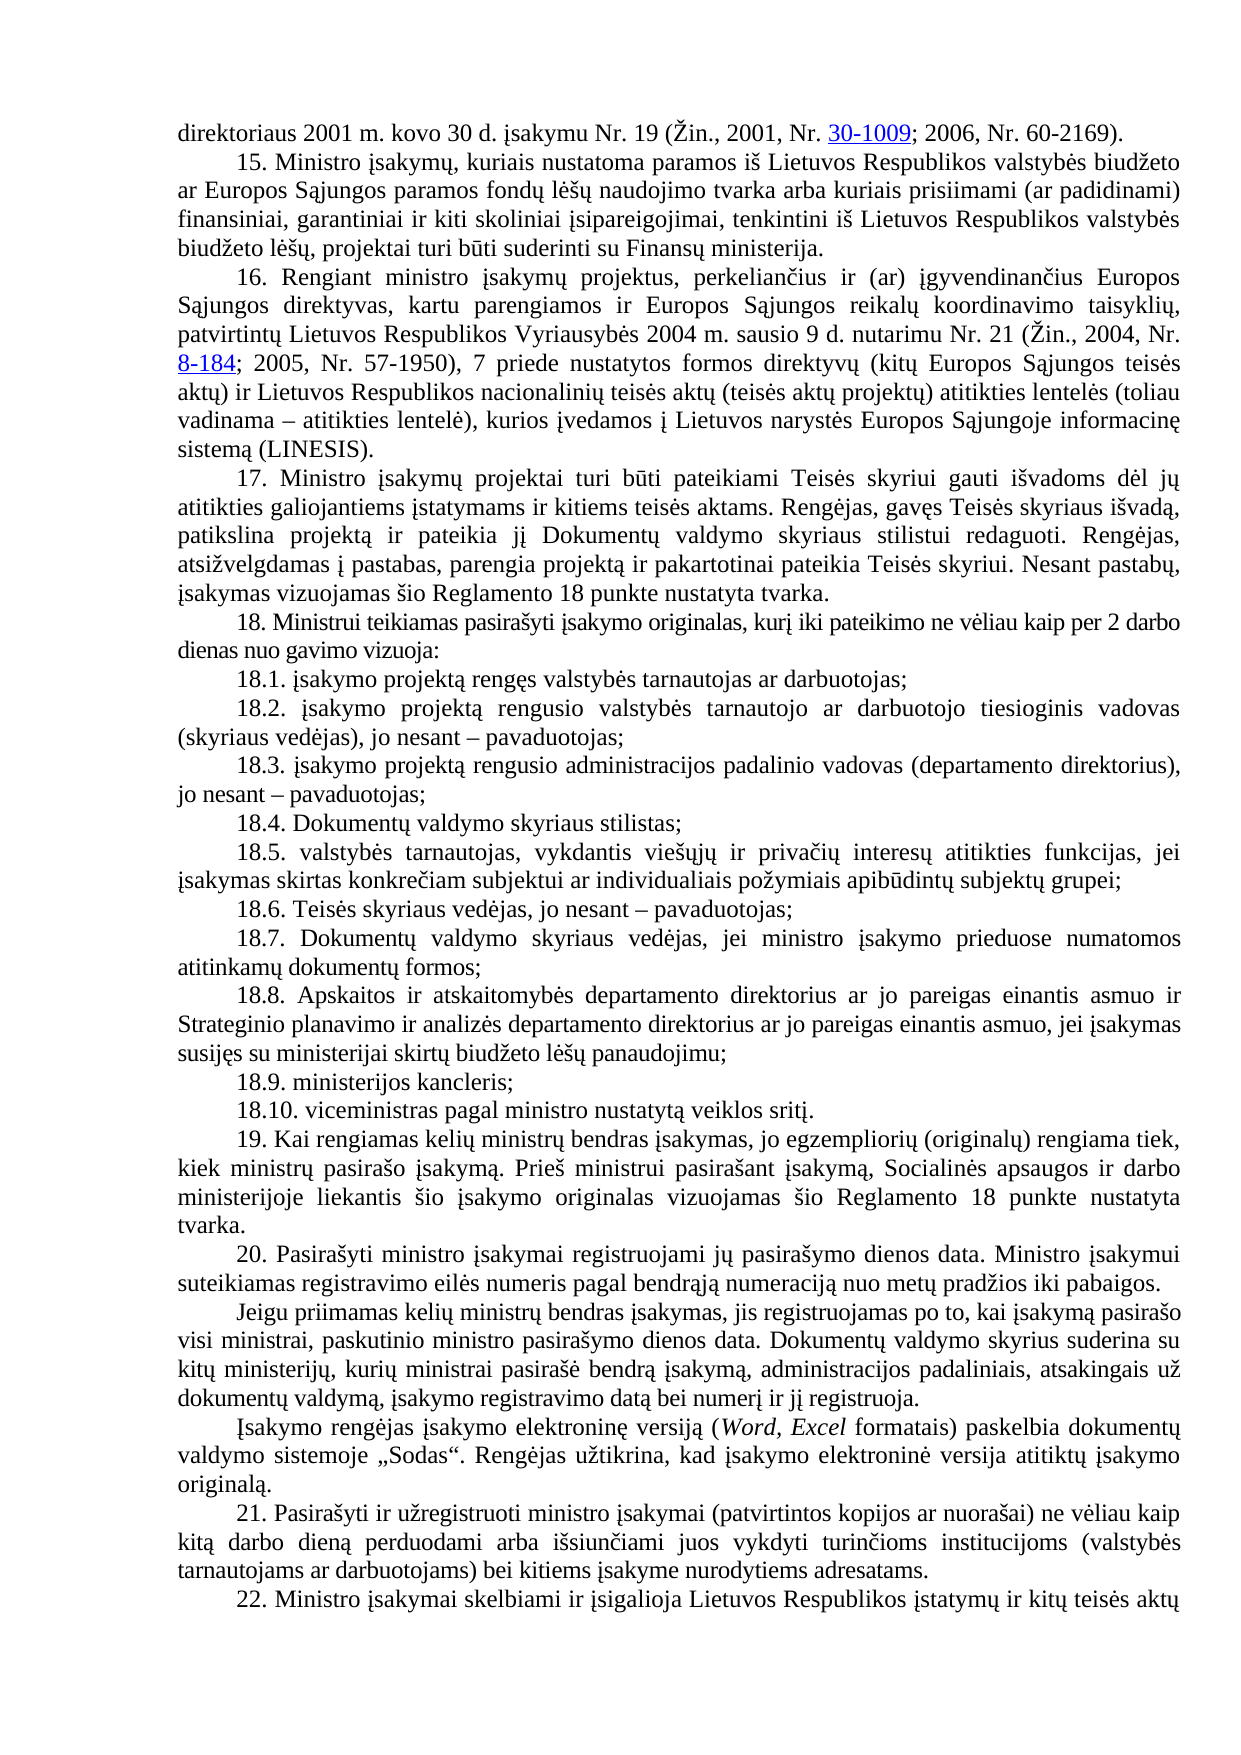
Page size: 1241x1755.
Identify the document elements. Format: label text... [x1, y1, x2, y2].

text 22. Ministro įsakymai skelbiami ir įsigalioja Lietuvos Respublikos įstatymų ir kitų teisės aktų [177, 1584, 1181, 1613]
text 18.5. valstybės tarnautojas, vykdantis viešųjų ir privačių interesų atitikties funkcijas, jei įsakymas skirtas konkrečiam subjektui ar individualiais požymiais apibūdintų subjektų grupei; [177, 837, 1181, 894]
text 18.6. Teisės skyriaus vedėjas, jo nesant – pavaduotojas; [177, 894, 1181, 923]
text 20. Pasirašyti ministro įsakymai registruojami jų pasirašymo dienos data. Ministro įsakymui suteikiamas registravimo eilės numeris pagal bendrąją numeraciją nuo metų pradžios iki pabaigos. [177, 1239, 1181, 1297]
text 18.3. įsakymo projektą rengusio administracijos padalinio vadovas (departamento direktorius), jo nesant – pavaduotojas; [177, 751, 1181, 808]
text 18.10. viceministras pagal ministro nustatytą veiklos sritį. [177, 1096, 1181, 1124]
text 18. Ministrui teikiamas pasirašyti įsakymo originalas, kurį iki pateikimo ne vėliau kaip per 2 darbo dienas nuo gavimo vizuoja: [177, 607, 1181, 664]
text 18.1. įsakymo projektą rengęs valstybės tarnautojas ar darbuotojas; [177, 664, 1181, 693]
text 18.8. Apskaitos ir atskaitomybės departamento direktorius ar jo pareigas einantis asmuo ir Strateginio planavimo ir analizės departamento direktorius ar jo pareigas einantis asmuo, jei įsakymas susijęs su ministerijai skirtų biudžeto lėšų panaudojimu; [177, 981, 1181, 1067]
text 16. Rengiant ministro įsakymų projektus, perkeliančius ir (ar) įgyvendinančius Europos Sąjungos direktyvas, kartu parengiamos ir Europos Sąjungos reikalų koordinavimo taisyklių, patvirtintų Lietuvos Respublikos Vyriausybės 2004 m. sausio 9 d. nutarimu Nr. 21 (Žin., 2004, Nr. 8-184; 2005, Nr. 57-1950), 7 priede nustatytos formos direktyvų (kitų Europos Sąjungos teisės aktų) ir Lietuvos Respublikos nacionalinių teisės aktų (teisės aktų projektų) atitikties lentelės (toliau vadinama – atitikties lentelė), kurios įvedamos į Lietuvos narystės Europos Sąjungoje informacinę sistemą (LINESIS). [177, 262, 1181, 463]
text 15. Ministro įsakymų, kuriais nustatoma paramos iš Lietuvos Respublikos valstybės biudžeto ar Europos Sąjungos paramos fondų lėšų naudojimo tvarka arba kuriais prisiimami (ar padidinami) finansiniai, garantiniai ir kiti skoliniai įsipareigojimai, tenkintini iš Lietuvos Respublikos valstybės biudžeto lėšų, projektai turi būti suderinti su Finansų ministerija. [177, 147, 1181, 262]
text 18.4. Dokumentų valdymo skyriaus stilistas; [177, 808, 1181, 837]
text 17. Ministro įsakymų projektai turi būti pateikiami Teisės skyriui gauti išvadoms dėl jų atitikties galiojantiems įstatymams ir kitiems teisės aktams. Rengėjas, gavęs Teisės skyriaus išvadą, patikslina projektą ir pateikia jį Dokumentų valdymo skyriaus stilistui redaguoti. Rengėjas, atsižvelgdamas į pastabas, parengia projektą ir pakartotinai pateikia Teisės skyriui. Nesant pastabų, įsakymas vizuojamas šio Reglamento 18 punkte nustatyta tvarka. [177, 463, 1181, 607]
text 18.9. ministerijos kancleris; [177, 1067, 1181, 1096]
text 21. Pasirašyti ir užregistruoti ministro įsakymai (patvirtintos kopijos ar nuorašai) ne vėliau kaip kitą darbo dieną perduodami arba išsiunčiami juos vykdyti turinčioms institucijoms (valstybės tarnautojams ar darbuotojams) bei kitiems įsakyme nurodytiems adresatams. [177, 1498, 1181, 1584]
text Jeigu priimamas kelių ministrų bendras įsakymas, jis registruojamas po to, kai įsakymą pasirašo visi ministrai, paskutinio ministro pasirašymo dienos data. Dokumentų valdymo skyrius suderina su kitų ministerijų, kurių ministrai pasirašė bendrą įsakymą, administracijos padaliniais, atsakingais už dokumentų valdymą, įsakymo registravimo datą bei numerį ir jį registruoja. [177, 1297, 1181, 1412]
text 18.7. Dokumentų valdymo skyriaus vedėjas, jei ministro įsakymo prieduose numatomos atitinkamų dokumentų formos; [177, 923, 1181, 981]
text direktoriaus 2001 m. kovo 30 d. įsakymu Nr. 19 (Žin., 2001, Nr. 30-1009; 2006, Nr. 60-2169). [177, 118, 1181, 147]
text 19. Kai rengiamas kelių ministrų bendras įsakymas, jo egzempliorių (originalų) rengiama tiek, kiek ministrų pasirašo įsakymą. Prieš ministrui pasirašant įsakymą, Socialinės apsaugos ir darbo ministerijoje liekantis šio įsakymo originalas vizuojamas šio Reglamento 18 punkte nustatyta tvarka. [177, 1124, 1181, 1239]
text Įsakymo rengėjas įsakymo elektroninę versiją (Word, Excel formatais) paskelbia dokumentų valdymo sistemoje „Sodas“. Rengėjas užtikrina, kad įsakymo elektroninė versija atitiktų įsakymo originalą. [177, 1412, 1181, 1498]
text 18.2. įsakymo projektą rengusio valstybės tarnautojo ar darbuotojo tiesioginis vadovas (skyriaus vedėjas), jo nesant – pavaduotojas; [177, 693, 1181, 751]
